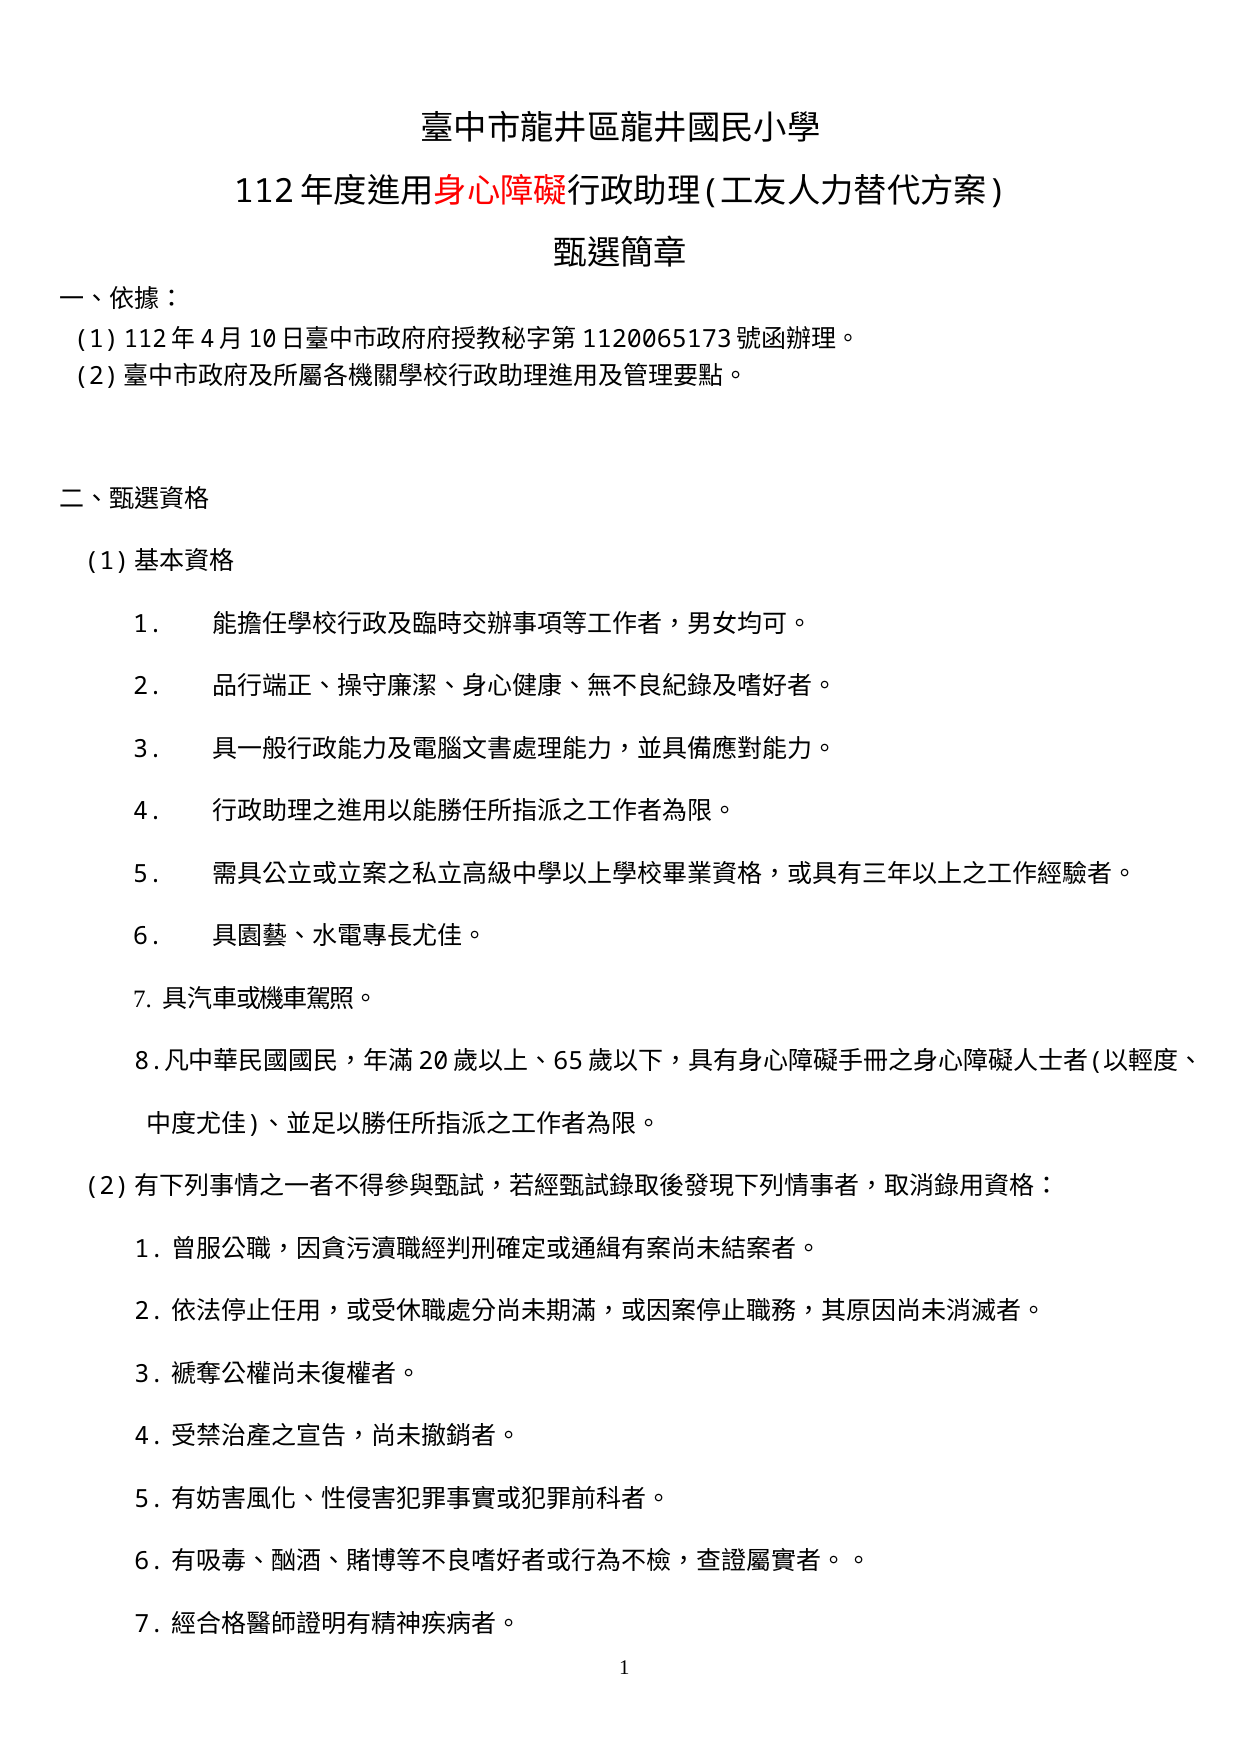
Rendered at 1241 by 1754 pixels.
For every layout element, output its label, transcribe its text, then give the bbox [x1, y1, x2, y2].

list 需具公立或立案之私立高級中學以上學校畢業資格，或具有三年以上之工作經驗者。 [133, 829, 1181, 892]
text 甄選簡章 [59, 209, 1181, 271]
list 依法停止任用，或受休職處分尚未期滿，或因案停止職務，其原因尚未消滅者。 [134, 1267, 1181, 1329]
list 112年4月10日臺中市政府府授教秘字第1120065173號函辦理。 [73, 317, 1181, 354]
list 經合格醫師證明有精神疾病者。 [134, 1579, 1181, 1642]
list 受禁治產之宣告，尚未撤銷者。 [134, 1392, 1181, 1454]
text 8.凡中華民國國民，年滿20歲以上、65歲以下，具有身心障礙手冊之身心障礙人士者(以輕度、中度尤佳)、並足以勝任所指派之工作者為限。 [134, 1017, 1181, 1142]
list 基本資格 [84, 517, 1181, 579]
list 有妨害風化、性侵害犯罪事實或犯罪前科者。 [134, 1454, 1181, 1517]
list 具汽車或機車駕照。 [133, 954, 1181, 1017]
list 臺中市政府及所屬各機關學校行政助理進用及管理要點。 [73, 354, 1181, 392]
list 有吸毒、酗酒、賭博等不良嗜好者或行為不檢，查證屬實者。。 [134, 1517, 1181, 1579]
list 行政助理之進用以能勝任所指派之工作者為限。 [133, 767, 1181, 829]
list 品行端正、操守廉潔、身心健康、無不良紀錄及嗜好者。 [133, 642, 1181, 704]
list 具園藝、水電專長尤佳。 [133, 892, 1181, 954]
text 臺中市龍井區龍井國民小學 [59, 84, 1181, 146]
list 褫奪公權尚未復權者。 [134, 1329, 1181, 1392]
list 有下列事情之一者不得參與甄試，若經甄試錄取後發現下列情事者，取消錄用資格： [84, 1142, 1181, 1204]
list 曾服公職，因貪污瀆職經判刑確定或通緝有案尚未結案者。 [134, 1204, 1181, 1267]
list 具一般行政能力及電腦文書處理能力，並具備應對能力。 [133, 704, 1181, 767]
text 二、甄選資格 [59, 454, 1181, 517]
list 能擔任學校行政及臨時交辦事項等工作者，男女均可。 [133, 579, 1181, 642]
text 112年度進用身心障礙行政助理(工友人力替代方案) [59, 146, 1181, 209]
text 一、依據： [59, 271, 1181, 317]
